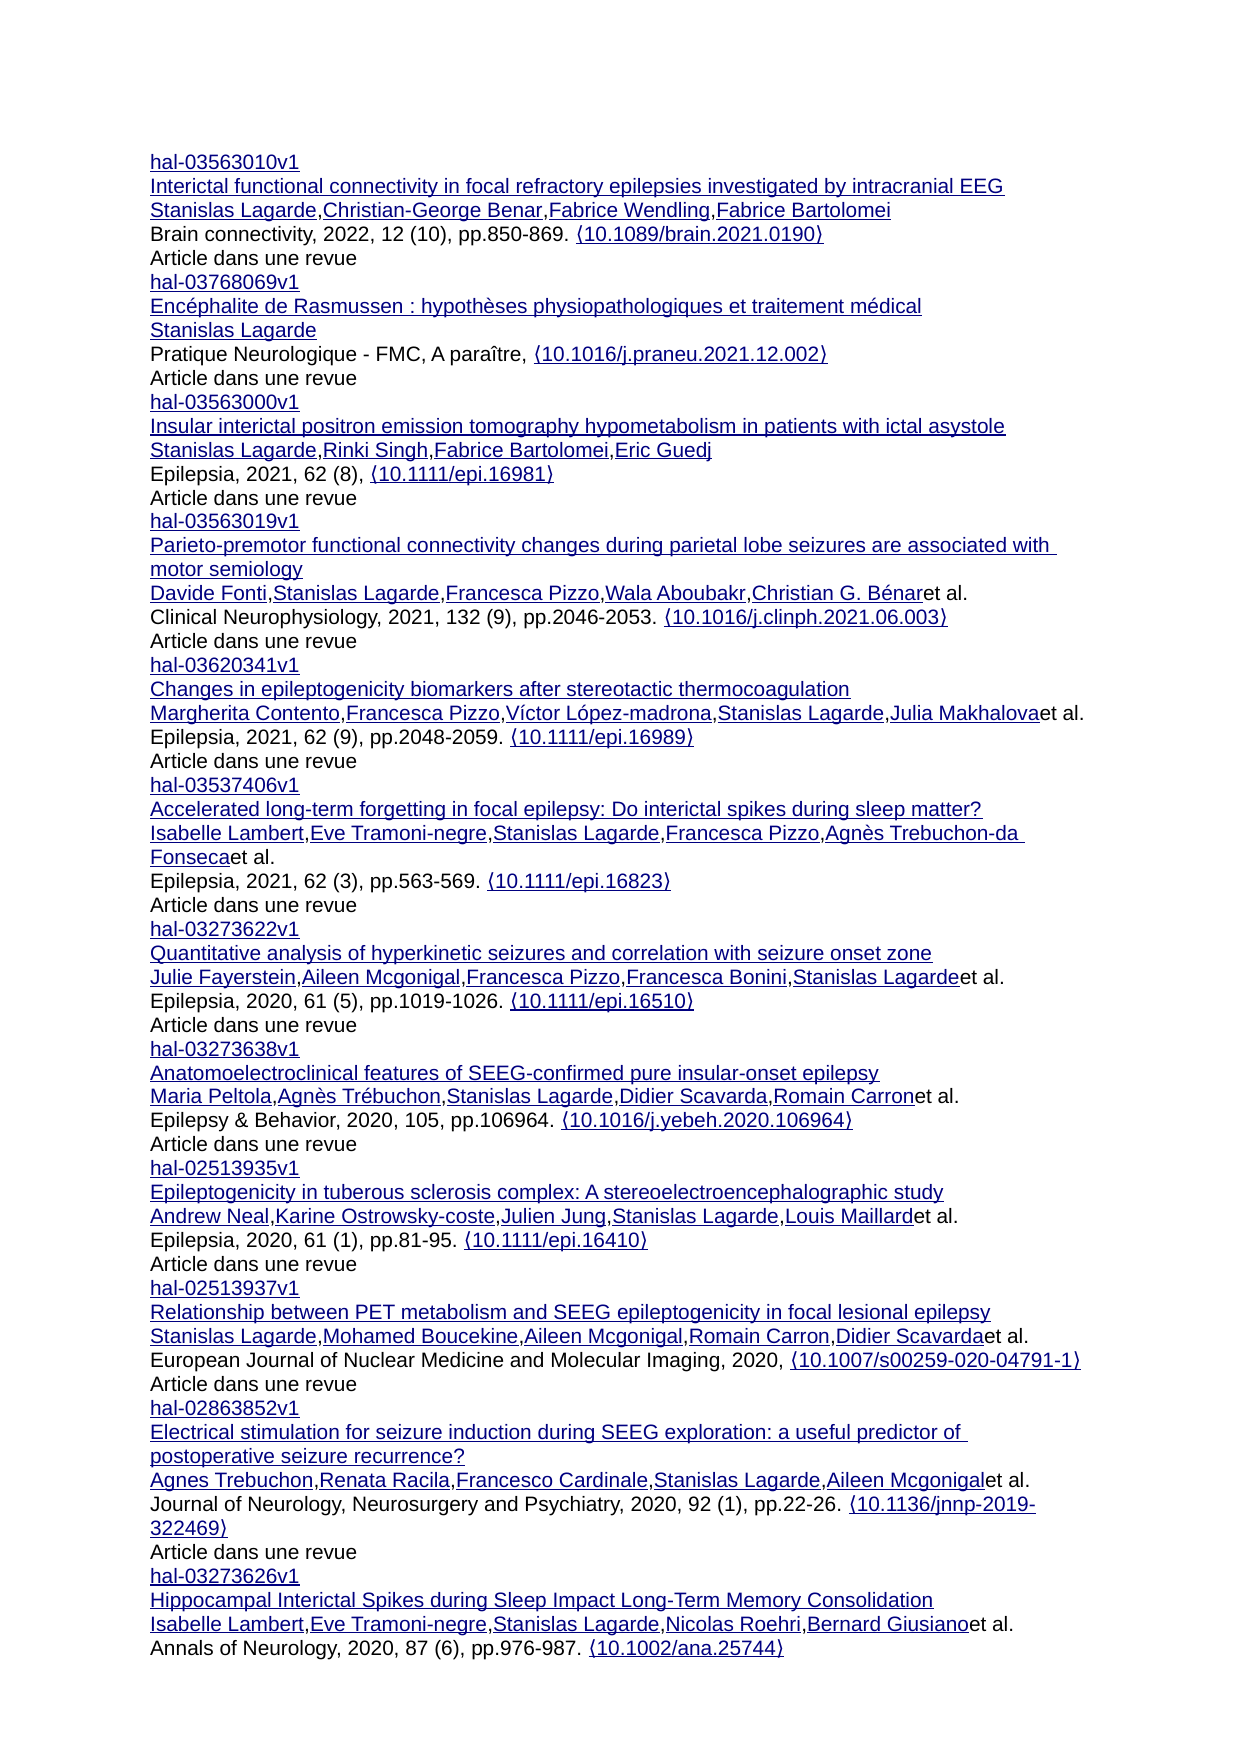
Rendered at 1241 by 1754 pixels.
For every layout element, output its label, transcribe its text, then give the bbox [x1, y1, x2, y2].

table_cell Parieto-premotor functional connectivity changes during parietal lobe seizures are associated with motor semiology Davide Fonti,Stanislas Lagarde,Francesca Pizzo,Wala Aboubakr,Christian G. Bénaret al. Clinical Neurophysiology, 2021, 132 (9), pp.2046-2053. ⟨10.1016/j.clinph.2021.06.003⟩ Article dans une revue hal-03620341v1 [150, 533, 1090, 677]
table_cell Epileptogenicity in tuberous sclerosis complex: A stereoelectroencephalographic study Andrew Neal,Karine Ostrowsky‐coste,Julien Jung,Stanislas Lagarde,Louis Maillardet al. Epilepsia, 2020, 61 (1), pp.81-95. ⟨10.1111/epi.16410⟩ Article dans une revue hal-02513937v1 [150, 1180, 1090, 1300]
table_cell Quantitative analysis of hyperkinetic seizures and correlation with seizure onset zone Julie Fayerstein,Aileen Mcgonigal,Francesca Pizzo,Francesca Bonini,Stanislas Lagardeet al. Epilepsia, 2020, 61 (5), pp.1019-1026. ⟨10.1111/epi.16510⟩ Article dans une revue hal-03273638v1 [150, 941, 1090, 1060]
table_cell Encéphalite de Rasmussen : hypothèses physiopathologiques et traitement médical Stanislas Lagarde Pratique Neurologique - FMC, A paraître, ⟨10.1016/j.praneu.2021.12.002⟩ Article dans une revue hal-03563000v1 [150, 294, 1090, 413]
table_cell Changes in epileptogenicity biomarkers after stereotactic thermocoagulation Margherita Contento,Francesca Pizzo,Víctor López‐madrona,Stanislas Lagarde,Julia Makhalovaet al. Epilepsia, 2021, 62 (9), pp.2048-2059. ⟨10.1111/epi.16989⟩ Article dans une revue hal-03537406v1 [150, 677, 1090, 797]
table_cell Accelerated long‐term forgetting in focal epilepsy: Do interictal spikes during sleep matter? Isabelle Lambert,Eve Tramoni‐negre,Stanislas Lagarde,Francesca Pizzo,Agnès Trebuchon‐da Fonsecaet al. Epilepsia, 2021, 62 (3), pp.563-569. ⟨10.1111/epi.16823⟩ Article dans une revue hal-03273622v1 [150, 797, 1090, 941]
table_cell Relationship between PET metabolism and SEEG epileptogenicity in focal lesional epilepsy Stanislas Lagarde,Mohamed Boucekine,Aileen Mcgonigal,Romain Carron,Didier Scavardaet al. European Journal of Nuclear Medicine and Molecular Imaging, 2020, ⟨10.1007/s00259-020-04791-1⟩ Article dans une revue hal-02863852v1 [150, 1300, 1090, 1420]
table_cell hal-03563010v1 [150, 150, 1090, 174]
table_cell Insular interictal positron emission tomography hypometabolism in patients with ictal asystole Stanislas Lagarde,Rinki Singh,Fabrice Bartolomei,Eric Guedj Epilepsia, 2021, 62 (8), ⟨10.1111/epi.16981⟩ Article dans une revue hal-03563019v1 [150, 414, 1090, 533]
table_cell Electrical stimulation for seizure induction during SEEG exploration: a useful predictor of postoperative seizure recurrence? Agnes Trebuchon,Renata Racila,Francesco Cardinale,Stanislas Lagarde,Aileen Mcgonigalet al. Journal of Neurology, Neurosurgery and Psychiatry, 2020, 92 (1), pp.22-26. ⟨10.1136/jnnp-2019-322469⟩ Article dans une revue hal-03273626v1 [150, 1420, 1090, 1587]
table_cell Hippocampal Interictal Spikes during Sleep Impact Long‐Term Memory Consolidation Isabelle Lambert,Eve Tramoni‐negre,Stanislas Lagarde,Nicolas Roehri,Bernard Giusianoet al. Annals of Neurology, 2020, 87 (6), pp.976-987. ⟨10.1002/ana.25744⟩ [150, 1588, 1090, 1659]
table_cell Interictal functional connectivity in focal refractory epilepsies investigated by intracranial EEG Stanislas Lagarde,Christian-George Benar,Fabrice Wendling,Fabrice Bartolomei Brain connectivity, 2022, 12 (10), pp.850-869. ⟨10.1089/brain.2021.0190⟩ Article dans une revue hal-03768069v1 [150, 174, 1090, 294]
table_cell Anatomoelectroclinical features of SEEG-confirmed pure insular-onset epilepsy Maria Peltola,Agnès Trébuchon,Stanislas Lagarde,Didier Scavarda,Romain Carronet al. Epilepsy & Behavior, 2020, 105, pp.106964. ⟨10.1016/j.yebeh.2020.106964⟩ Article dans une revue hal-02513935v1 [150, 1060, 1090, 1180]
